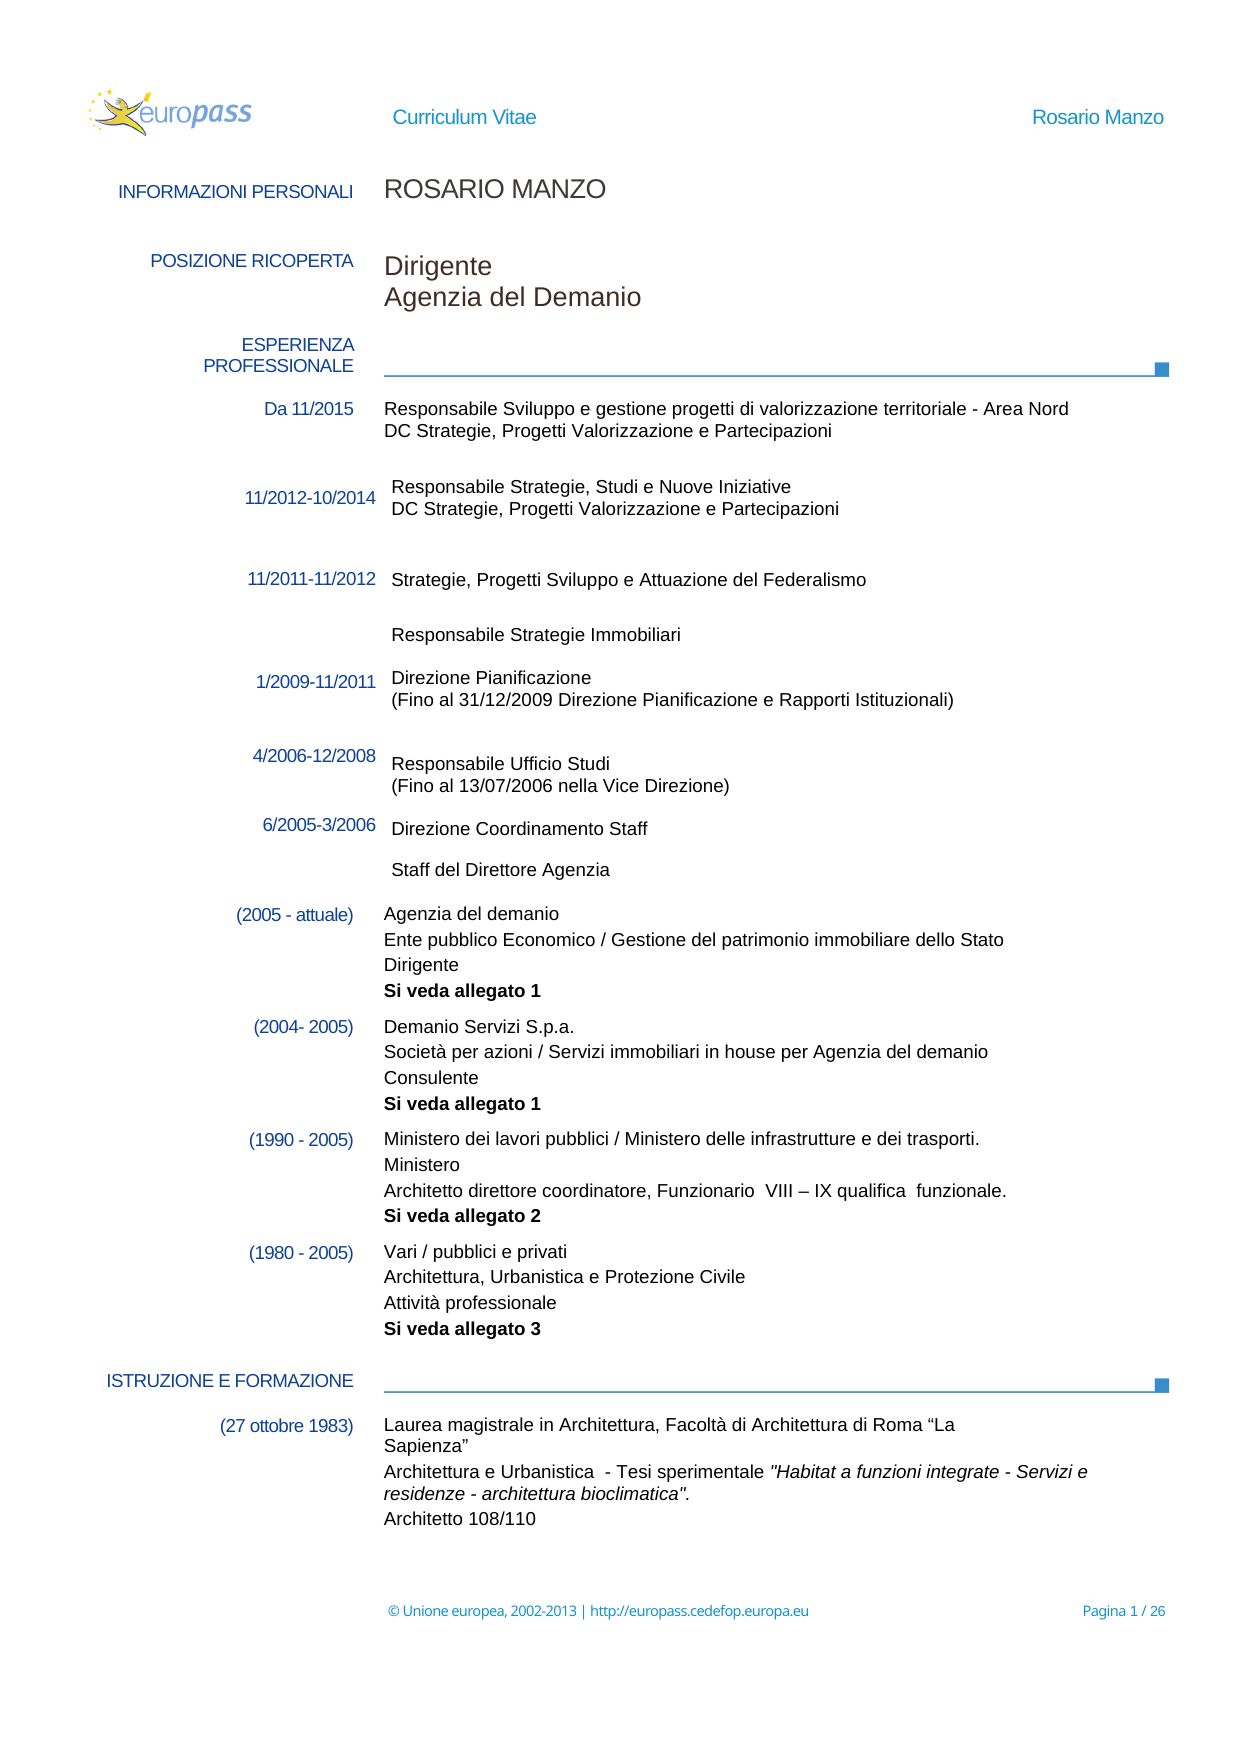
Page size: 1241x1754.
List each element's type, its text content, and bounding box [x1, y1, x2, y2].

table_cell Responsabile Strategie Immobiliari Direzione Pianificazione (Fino al 31/12/2009 Direzione Pianificazione e Rapporti Istituzionali) [384, 624, 1169, 710]
table_cell Ministero [384, 1152, 1169, 1177]
table_cell [89, 207, 1169, 230]
table_cell [384, 312, 1169, 333]
table_cell [384, 377, 1169, 398]
table_cell [384, 334, 1169, 375]
table_cell Si veda allegato 1 [384, 1091, 1169, 1126]
table_cell Da 11/2015 [89, 398, 384, 441]
table_cell Staff del Direttore Agenzia [384, 840, 1169, 901]
table_cell Consulente [384, 1065, 1169, 1091]
table_cell Architettura, Urbanistica e Protezione Civile [384, 1264, 1169, 1290]
table_header [384, 1370, 1169, 1391]
table_cell Responsabile Sviluppo e gestione progetti di valorizzazione territoriale - Area Nord DC Strategie, Progetti Valorizzazione e Partecipazioni [384, 398, 1169, 441]
table_cell Si veda allegato 3 [384, 1316, 1169, 1351]
table_cell Società per azioni / Servizi immobiliari in house per Agenzia del demanio [384, 1039, 1169, 1065]
table_cell Ente pubblico Economico / Gestione del patrimonio immobiliare dello Stato [384, 926, 1169, 952]
table_cell Attività professionale [384, 1290, 1169, 1316]
table_cell Agenzia del demanio [384, 901, 1169, 926]
table_cell Si veda allegato 2 [384, 1203, 1169, 1238]
table_cell Responsabile Ufficio Studi (Fino al 13/07/2006 nella Vice Direzione) Direzione Coordinamento Staff [384, 710, 1169, 839]
table_header Responsabile Strategie, Studi e Nuove Iniziative DC Strategie, Progetti Valorizzazione e Partecipazioni [384, 461, 1169, 535]
table_cell Ministero dei lavori pubblici / Ministero delle infrastrutture e dei trasporti. [384, 1126, 1169, 1152]
table_header 11/2012-10/2014 [89, 461, 384, 534]
table_cell Dirigente [384, 952, 1169, 978]
table_cell (1980 - 2005) [89, 1239, 384, 1351]
table_header [89, 835, 384, 901]
table_cell Architetto 108/110 [384, 1506, 1169, 1557]
table_header ROSARIO MANZO [384, 171, 1169, 207]
table_cell 6/2005-3/2006 [89, 771, 384, 835]
table_cell (1990 - 2005) [89, 1126, 384, 1238]
table_cell (2005 - attuale) [89, 901, 384, 1013]
table_header [1034, 1411, 1169, 1459]
table_cell ESPERIENZA PROFESSIONALE [89, 334, 384, 377]
table_cell Strategie, Progetti Sviluppo e Attuazione del Federalismo [384, 535, 1169, 624]
table_header (27 ottobre 1983) [89, 1411, 384, 1557]
table_cell Vari / pubblici e privati [384, 1239, 1169, 1264]
table_cell Demanio Servizi S.p.a. [384, 1013, 1169, 1039]
table_cell 4/2006-12/2008 [89, 697, 384, 771]
table_cell 1/2009-11/2011 [89, 623, 384, 697]
table_cell Si veda allegato 1 [384, 978, 1169, 1013]
table_cell Architetto direttore coordinatore, Funzionario VIII – IX qualifica funzionale. [384, 1178, 1169, 1203]
table_header POSIZIONE RICOPERTA [89, 250, 384, 312]
table_header Dirigente Agenzia del Demanio [384, 250, 1169, 312]
table_cell [89, 377, 384, 398]
table_header Laurea magistrale in Architettura, Facoltà di Architettura di Roma “La Sapienza” [384, 1411, 1033, 1459]
table_cell [89, 312, 384, 333]
table_cell Architettura e Urbanistica - Tesi sperimentale "Habitat a funzioni integrate - Servizi e residenze - architettura bioclimatica". [384, 1459, 1169, 1506]
table_header ISTRUZIONE E FORMAZIONE [89, 1370, 384, 1392]
table_cell (2004- 2005) [89, 1013, 384, 1126]
table_cell 11/2011-11/2012 [89, 534, 384, 623]
table_header INFORMAZIONI PERSONALI [89, 171, 384, 207]
